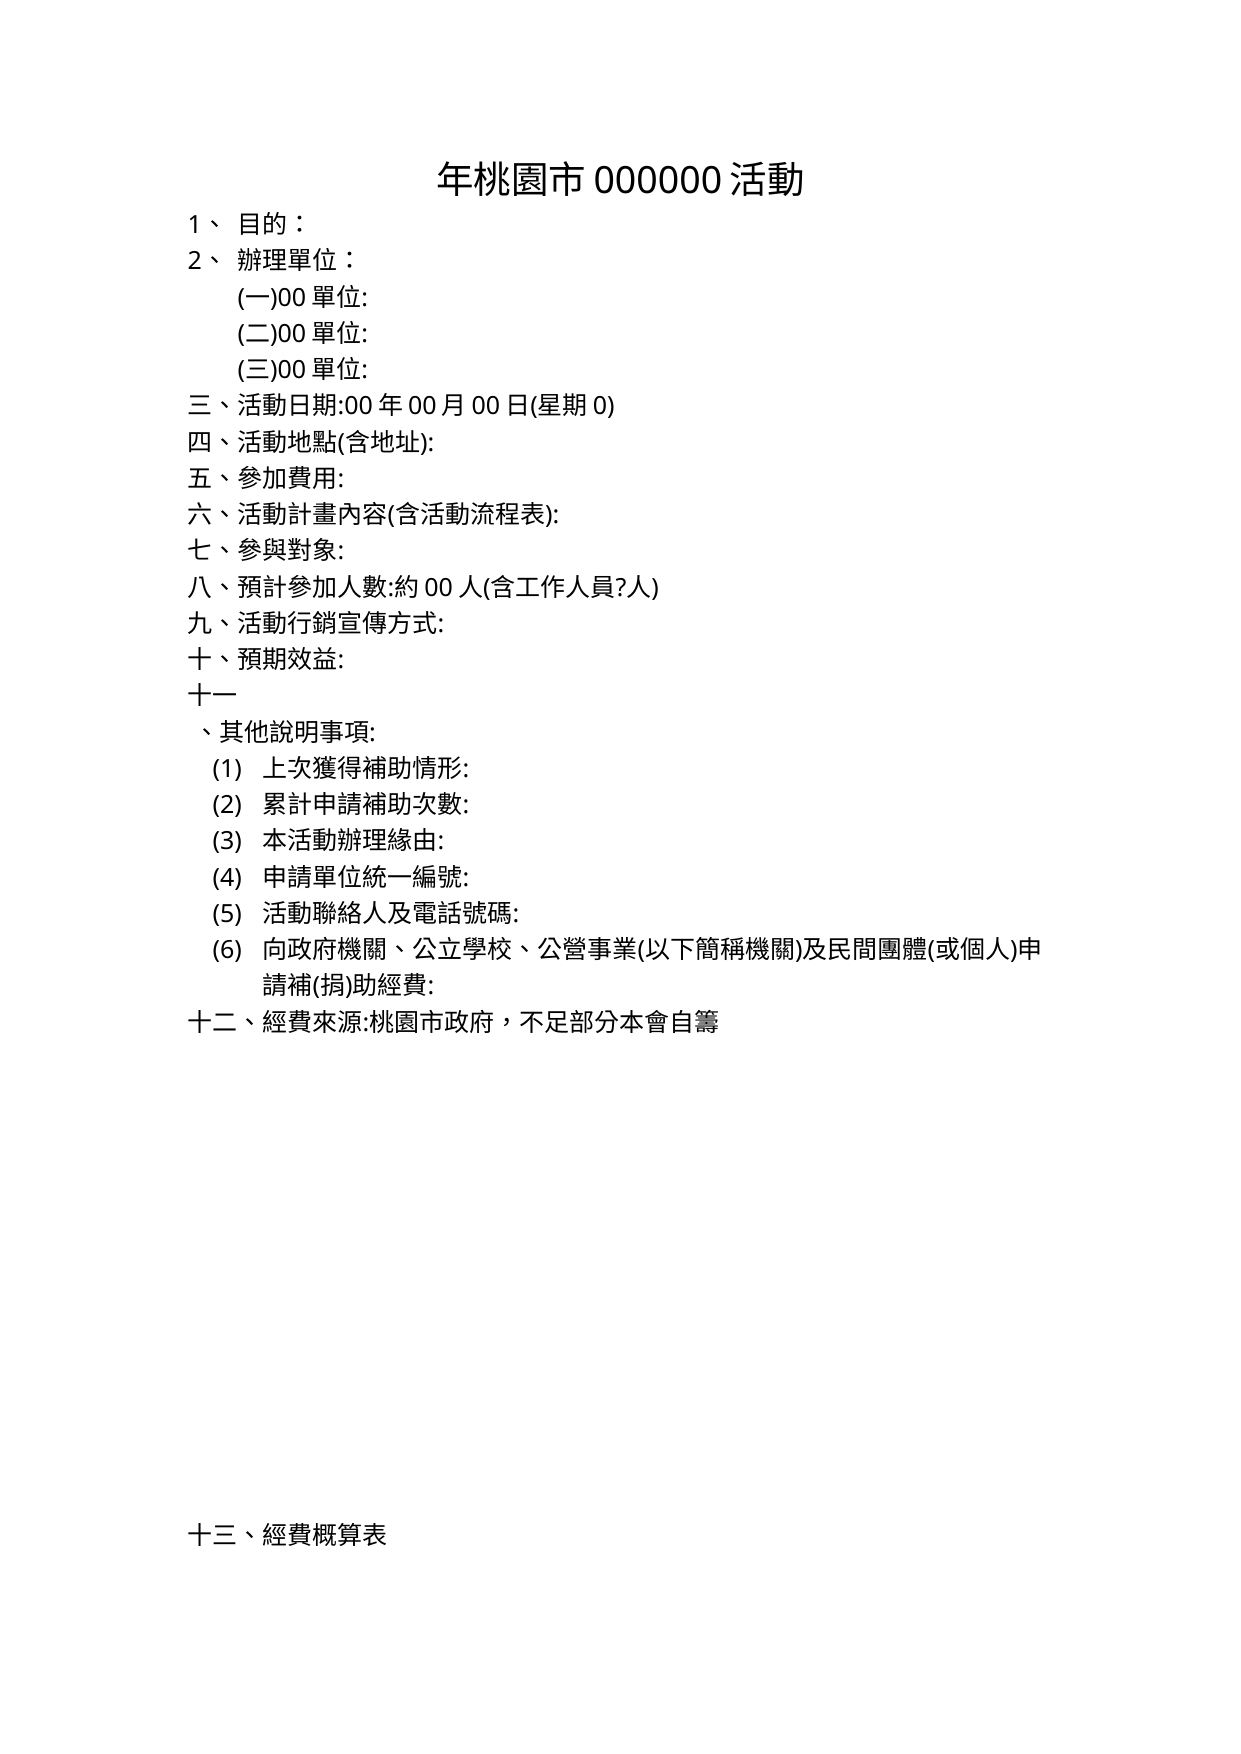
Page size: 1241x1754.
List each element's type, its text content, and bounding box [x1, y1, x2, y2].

list 累計申請補助次數: [212, 784, 1053, 821]
text 六、活動計畫內容(含活動流程表): [187, 494, 1053, 531]
text 三、活動日期:00年00月00日(星期0) [187, 386, 1053, 422]
list 本活動辦理緣由: [212, 821, 1053, 857]
list 上次獲得補助情形: [212, 748, 1053, 784]
text 十一 [187, 676, 1053, 712]
text 九、活動行銷宣傳方式: [187, 603, 1053, 639]
text 年桃園市000000活動 [187, 150, 1053, 204]
text 五、參加費用: [187, 458, 1053, 494]
list 目的： [187, 204, 1053, 241]
text 八、預計參加人數:約00人(含工作人員?人) [187, 567, 1053, 603]
text 十、預期效益: [187, 639, 1053, 676]
text 、其他說明事項: [187, 712, 1053, 748]
text 四、活動地點(含地址): [187, 422, 1053, 458]
list 辦理單位： [187, 241, 1053, 277]
list (二)00單位: [237, 313, 1053, 349]
text 十三、經費概算表 [187, 1515, 1053, 1551]
list (一)00單位: [237, 277, 1053, 313]
list 申請單位統一編號: [212, 857, 1053, 893]
list 活動聯絡人及電話號碼: [212, 893, 1053, 929]
list (三)00單位: [237, 349, 1053, 386]
text 七、參與對象: [187, 531, 1053, 567]
text 十二、經費來源:桃園市政府，不足部分本會自籌 [187, 1002, 1053, 1038]
list 向政府機關、公立學校、公營事業(以下簡稱機關)及民間團體(或個人)申請補(捐)助經費: [212, 929, 1053, 1002]
